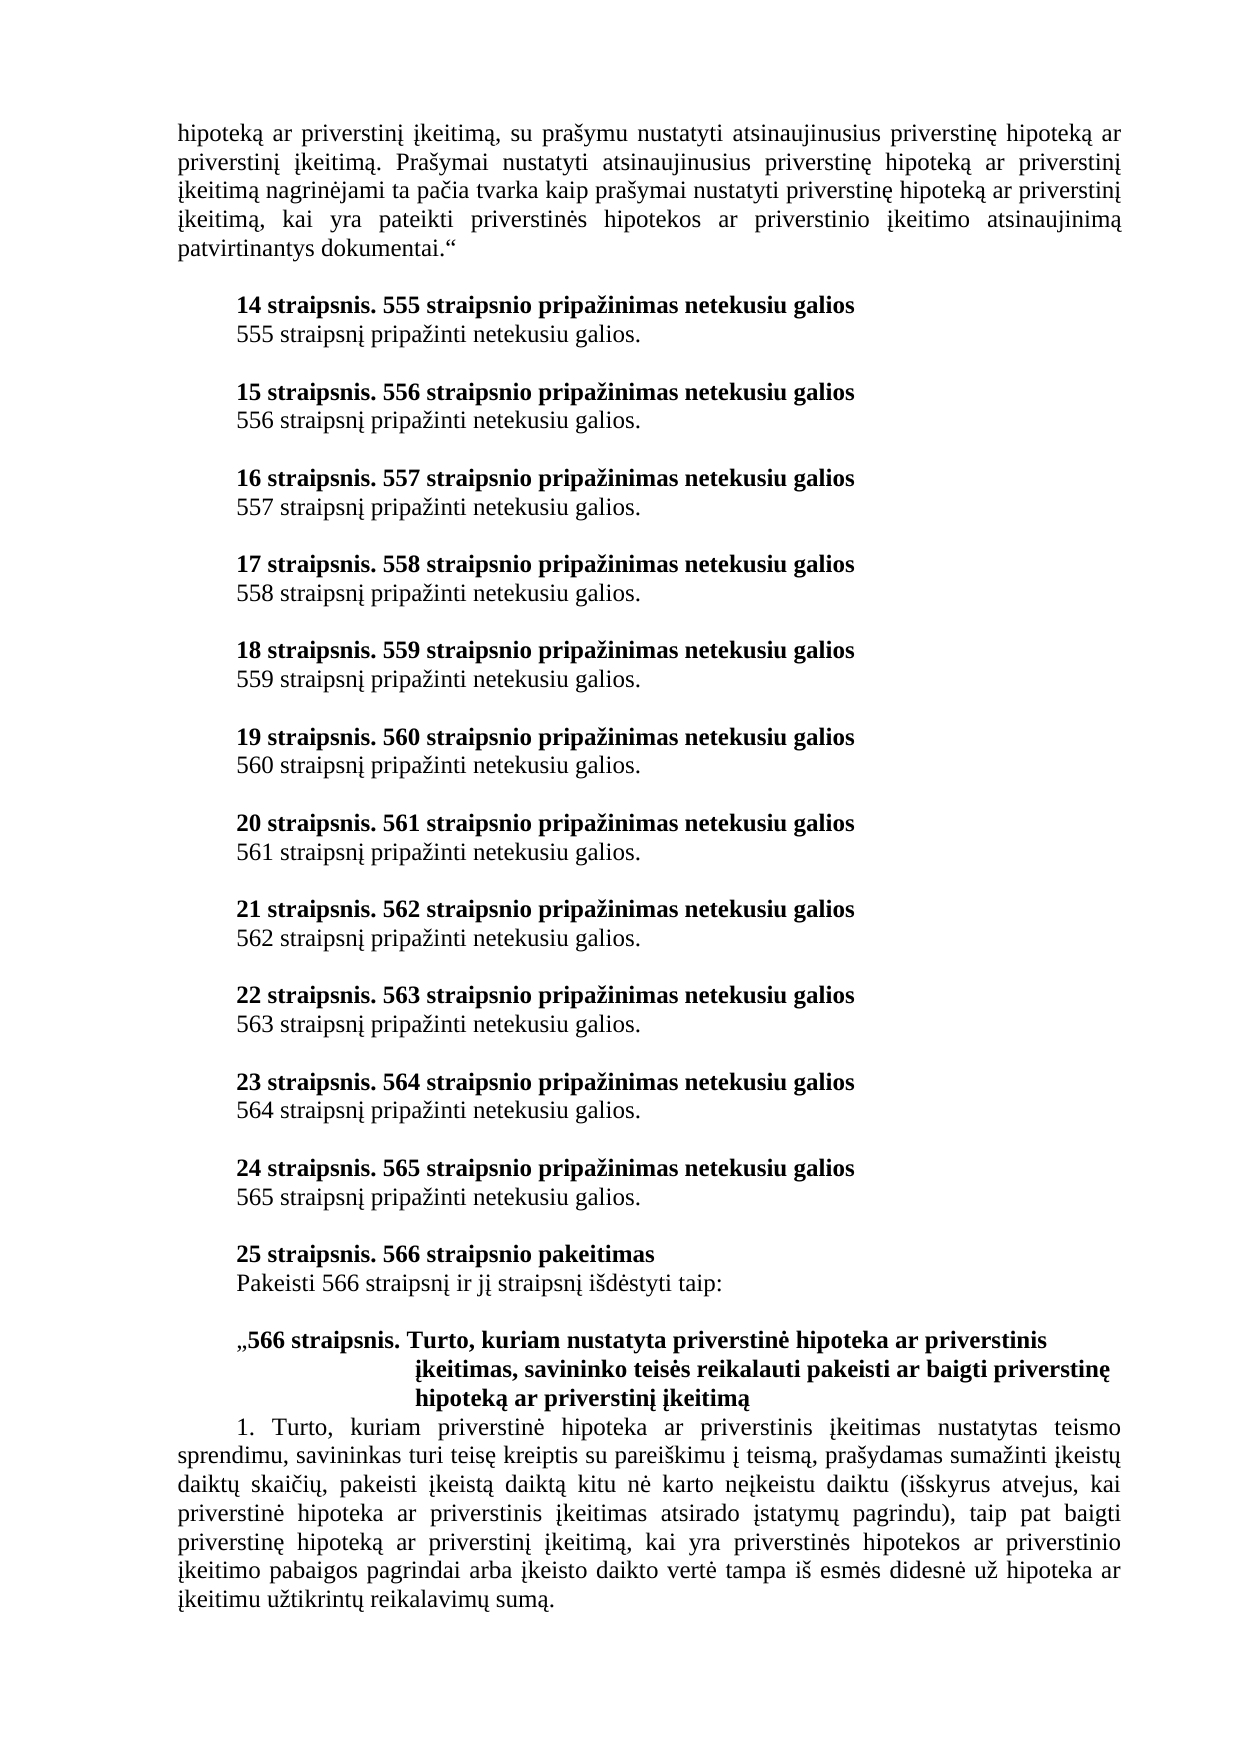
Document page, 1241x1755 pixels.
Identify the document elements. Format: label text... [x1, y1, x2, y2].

text 21 straipsnis. 562 straipsnio pripažinimas netekusiu galios [177, 894, 1122, 923]
text 561 straipsnį pripažinti netekusiu galios. [177, 837, 1122, 866]
text 19 straipsnis. 560 straipsnio pripažinimas netekusiu galios [177, 722, 1122, 751]
text 557 straipsnį pripažinti netekusiu galios. [177, 492, 1122, 521]
text 17 straipsnis. 558 straipsnio pripažinimas netekusiu galios [177, 549, 1122, 578]
text 558 straipsnį pripažinti netekusiu galios. [177, 578, 1122, 607]
text 1. Turto, kuriam priverstinė hipoteka ar priverstinis įkeitimas nustatytas teismo sprendimu, savininkas turi teisę kreiptis su pareiškimu į teismą, prašydamas sumažinti įkeistų daiktų skaičių, pakeisti įkeistą daiktą kitu nė karto neįkeistu daiktu (išskyrus atvejus, kai priverstinė hipoteka ar priverstinis įkeitimas atsirado įstatymų pagrindu), taip pat baigti priverstinę hipoteką ar priverstinį įkeitimą, kai yra priverstinės hipotekos ar priverstinio įkeitimo pabaigos pagrindai arba įkeisto daikto vertė tampa iš esmės didesnė už hipoteka ar įkeitimu užtikrintų reikalavimų sumą. [177, 1412, 1122, 1613]
text 25 straipsnis. 566 straipsnio pakeitimas [177, 1239, 1122, 1268]
text 22 straipsnis. 563 straipsnio pripažinimas netekusiu galios [177, 981, 1122, 1009]
text 14 straipsnis. 555 straipsnio pripažinimas netekusiu galios [177, 291, 1122, 319]
text 564 straipsnį pripažinti netekusiu galios. [177, 1096, 1122, 1124]
text 24 straipsnis. 565 straipsnio pripažinimas netekusiu galios [177, 1153, 1122, 1182]
text Pakeisti 566 straipsnį ir jį straipsnį išdėstyti taip: [177, 1268, 1122, 1297]
text 556 straipsnį pripažinti netekusiu galios. [177, 406, 1122, 434]
text 565 straipsnį pripažinti netekusiu galios. [177, 1182, 1122, 1211]
text 20 straipsnis. 561 straipsnio pripažinimas netekusiu galios [177, 808, 1122, 837]
text 15 straipsnis. 556 straipsnio pripažinimas netekusiu galios [177, 377, 1122, 406]
text 23 straipsnis. 564 straipsnio pripažinimas netekusiu galios [177, 1067, 1122, 1096]
text 555 straipsnį pripažinti netekusiu galios. [177, 319, 1122, 348]
text „566 straipsnis. Turto, kuriam nustatyta priverstinė hipoteka ar priverstinis įkeitimas, savininko teisės reikalauti pakeisti ar baigti priverstinę hipoteką ar priverstinį įkeitimą [236, 1326, 1122, 1412]
text 562 straipsnį pripažinti netekusiu galios. [177, 923, 1122, 952]
text 18 straipsnis. 559 straipsnio pripažinimas netekusiu galios [177, 636, 1122, 664]
text hipoteką ar priverstinį įkeitimą, su prašymu nustatyti atsinaujinusius priverstinę hipoteką ar priverstinį įkeitimą. Prašymai nustatyti atsinaujinusius priverstinę hipoteką ar priverstinį įkeitimą nagrinėjami ta pačia tvarka kaip prašymai nustatyti priverstinę hipoteką ar priverstinį įkeitimą, kai yra pateikti priverstinės hipotekos ar priverstinio įkeitimo atsinaujinimą patvirtinantys dokumentai.“ [177, 118, 1122, 262]
text 560 straipsnį pripažinti netekusiu galios. [177, 751, 1122, 779]
text 16 straipsnis. 557 straipsnio pripažinimas netekusiu galios [177, 463, 1122, 492]
text 559 straipsnį pripažinti netekusiu galios. [177, 664, 1122, 693]
text 563 straipsnį pripažinti netekusiu galios. [177, 1009, 1122, 1038]
